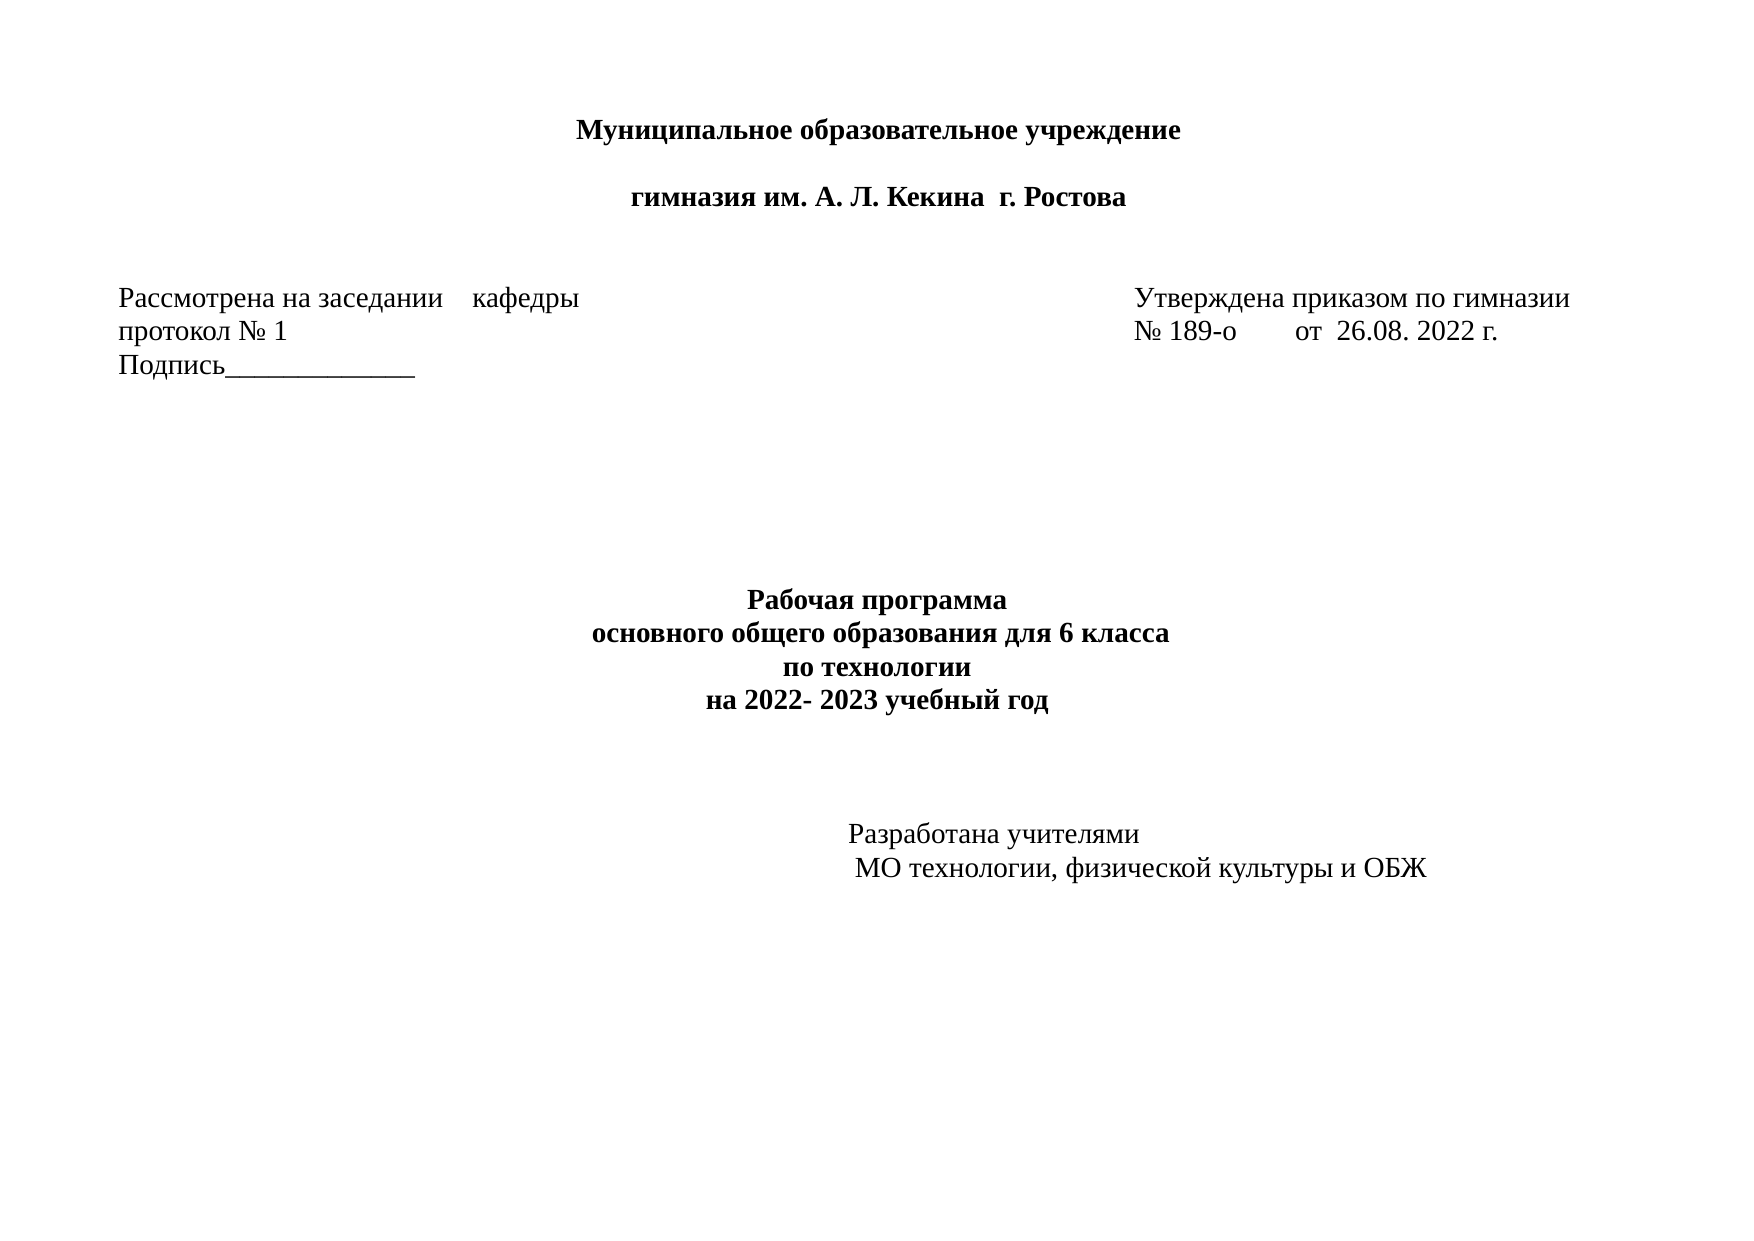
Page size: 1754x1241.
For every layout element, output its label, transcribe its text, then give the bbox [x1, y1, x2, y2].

text Рабочая программа [118, 582, 1636, 615]
text на 2022- 2023 учебный год [118, 682, 1636, 716]
text по технологии [118, 649, 1636, 682]
text гимназия им. А. Л. Кекина г. Ростова [133, 179, 1609, 213]
text МО технологии, физической культуры и ОБЖ [118, 850, 1636, 884]
table_header Утверждена приказом по гимназии № 189-о от 26.08. 2022 г. [1122, 280, 1624, 414]
text Разработана учителями [118, 817, 1636, 850]
text основного общего образования для 6 класса [118, 615, 1636, 649]
text Муниципальное образовательное учреждение [133, 112, 1609, 146]
table_header Рассмотрена на заседании кафедры протокол № 1 Подпись_____________ [107, 280, 1122, 414]
